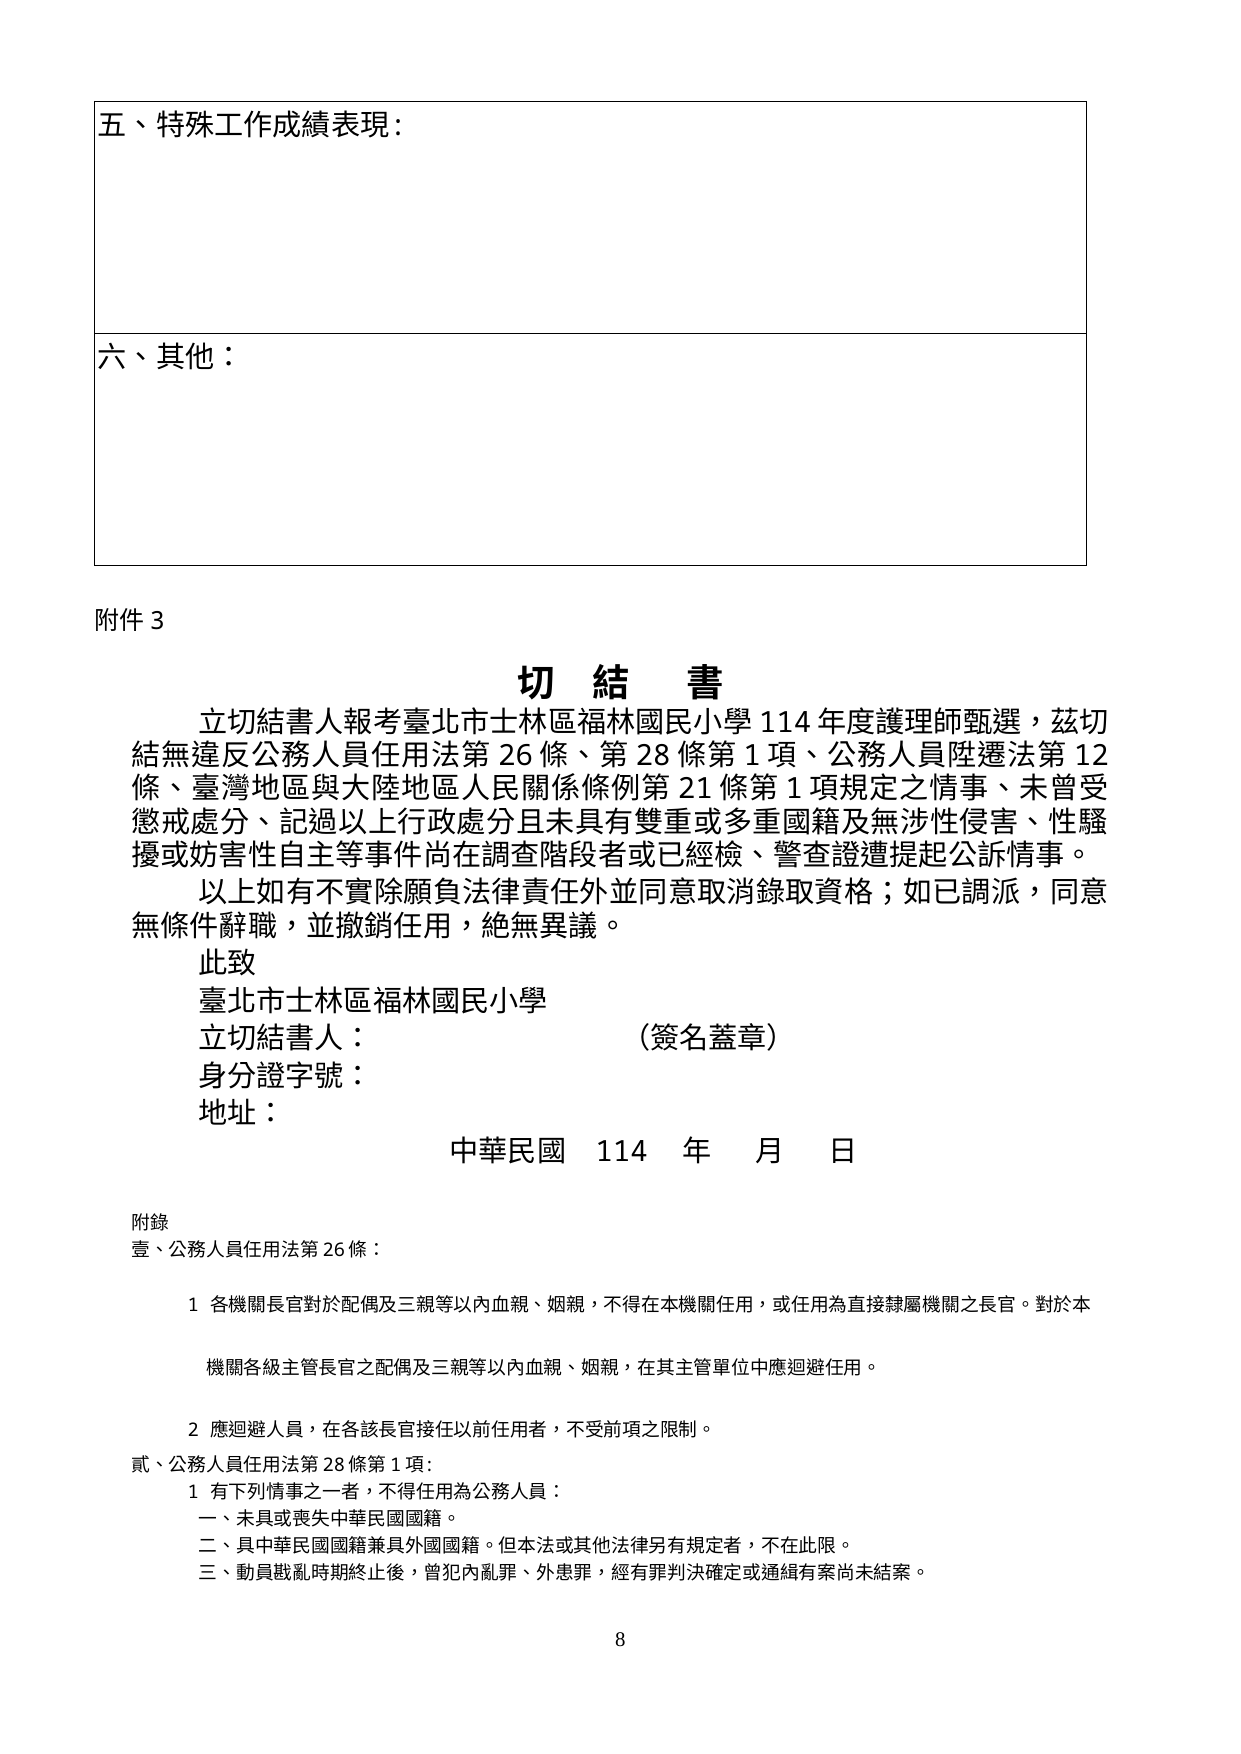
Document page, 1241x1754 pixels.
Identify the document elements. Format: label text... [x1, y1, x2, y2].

table_cell 六、其他： [95, 334, 1086, 565]
text 附件3 [94, 600, 1146, 637]
table_header 切 結 書 立切結書人報考臺北市士林區福林國民小學114年度護理師甄選，茲切結無違反公務人員任用法第26條、第28條第1項、公務人員陞遷法第12條、臺灣地區與大陸地區人民關係條例第21條第1項規定之情事、未曾受懲戒處分、記過以上行政處分且未具有雙重或多重國籍及無涉性侵害、性騷擾或妨害性自主等事件尚在調查階段者或已經檢、警查證遭提起公訴情事。 以上如有不實除願負法律責任外並同意取消錄取資格；如已調派，同意無條件辭職，並撤銷任用，絶無異議。 此致 臺北市士林區福林國民小學 立切結書人： （簽名蓋章） 身分證字號： 地址： 中華民國 114 年 月 日 附錄 壹、公務人員任用法第26條： 1 各機關長官對於配偶及三親等以內血親、姻親，不得在本機關任用，或任用為直接隸屬機關之長官。對於本機關各級主管長官之配偶及三親等以內血親、姻親，在其主管單位中應迴避任用。 2 應迴避人員，在各該長官接任以前任用者，不受前項之限制。 貳、公務人員任用法第28條第1項: 1 有下列情事之一者，不得任用為公務人員： 一、未具或喪失中華民國國籍。 二、具中華民國國籍兼具外國國籍。但本法或其他法律另有規定者，不在此限。 三、動員戡亂時期終止後，曾犯內亂罪、外患罪，經有罪判決確定或通緝有案尚未結案。 [128, 637, 1112, 1585]
table_cell 五、特殊工作成績表現: [95, 102, 1086, 333]
